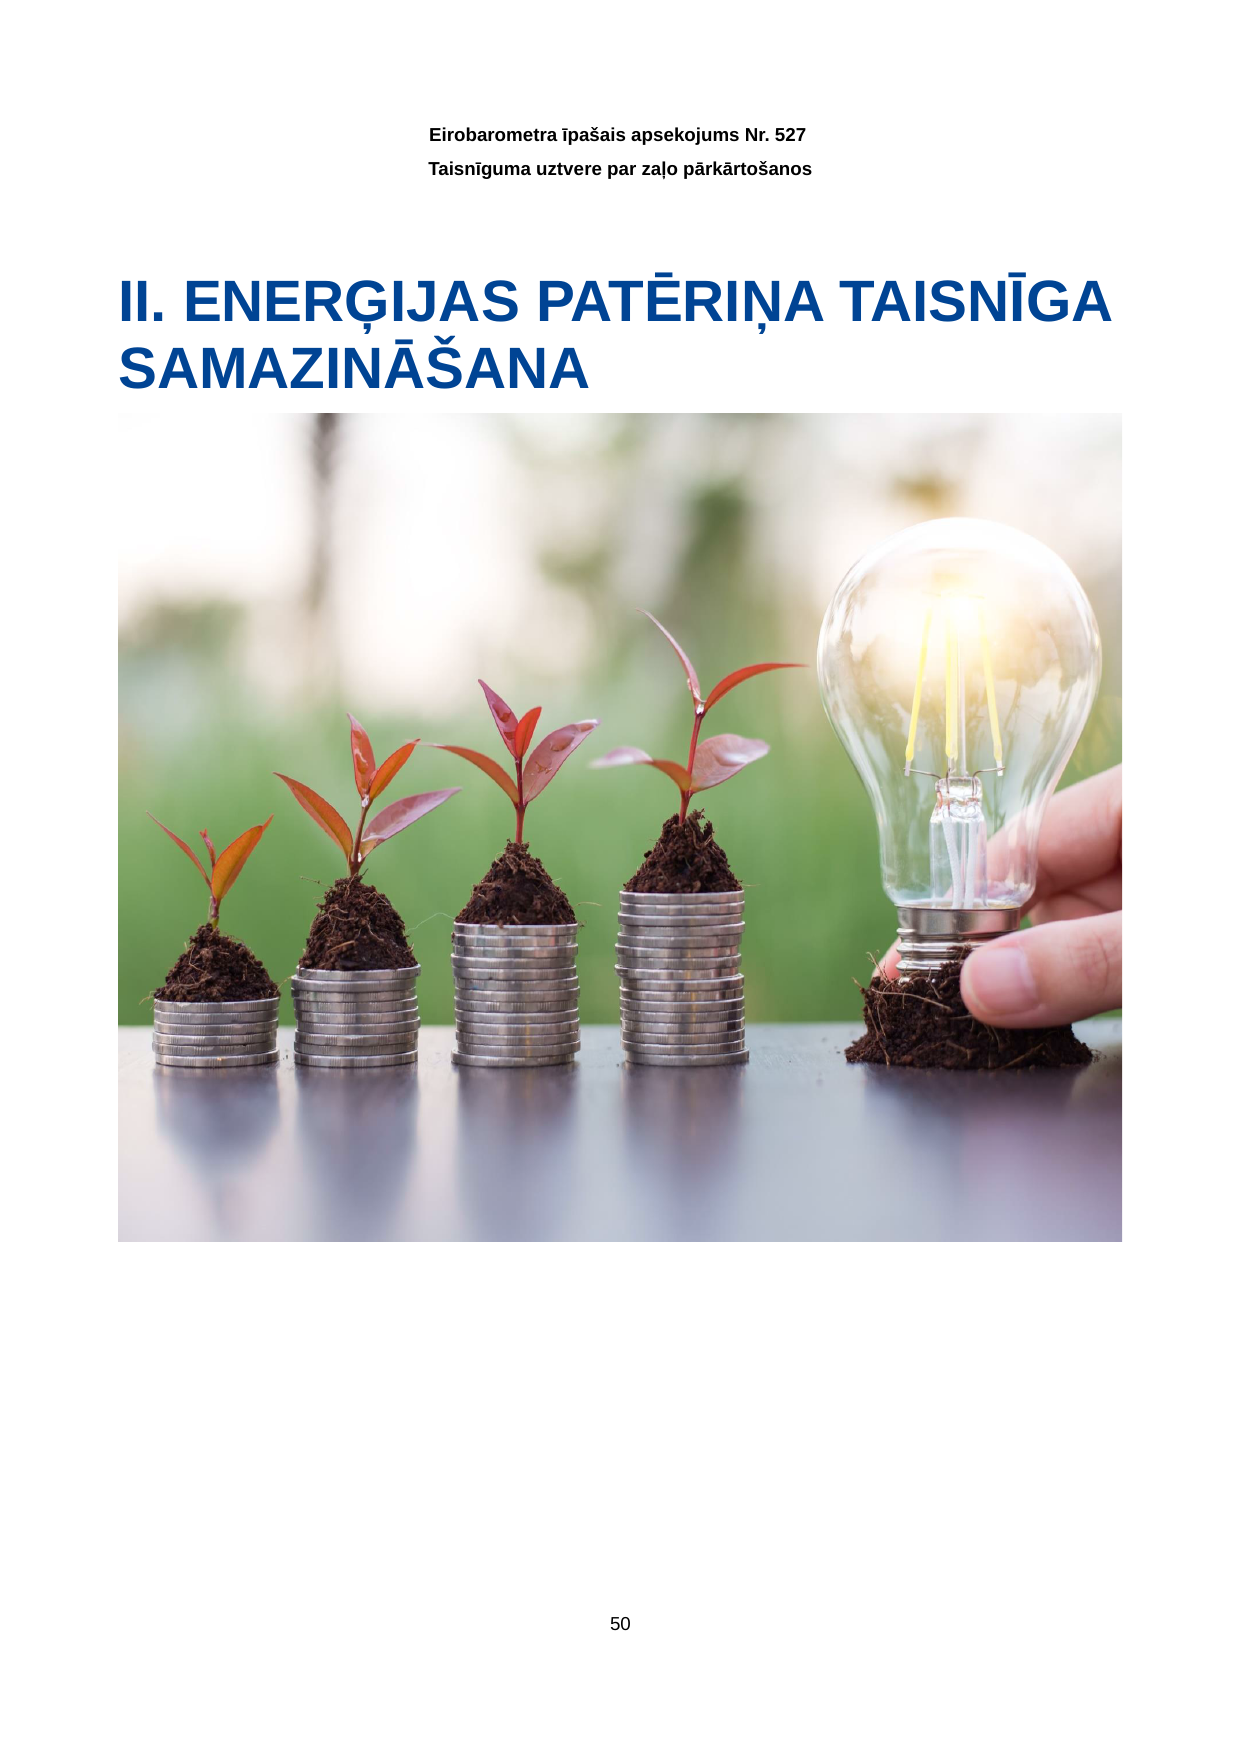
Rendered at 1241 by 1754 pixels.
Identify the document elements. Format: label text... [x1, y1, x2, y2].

picture [118, 413, 1123, 1242]
subtitle II. ENERĢIJAS PATĒRIŅA TAISNĪGA SAMAZINĀŠANA [118, 267, 1122, 401]
